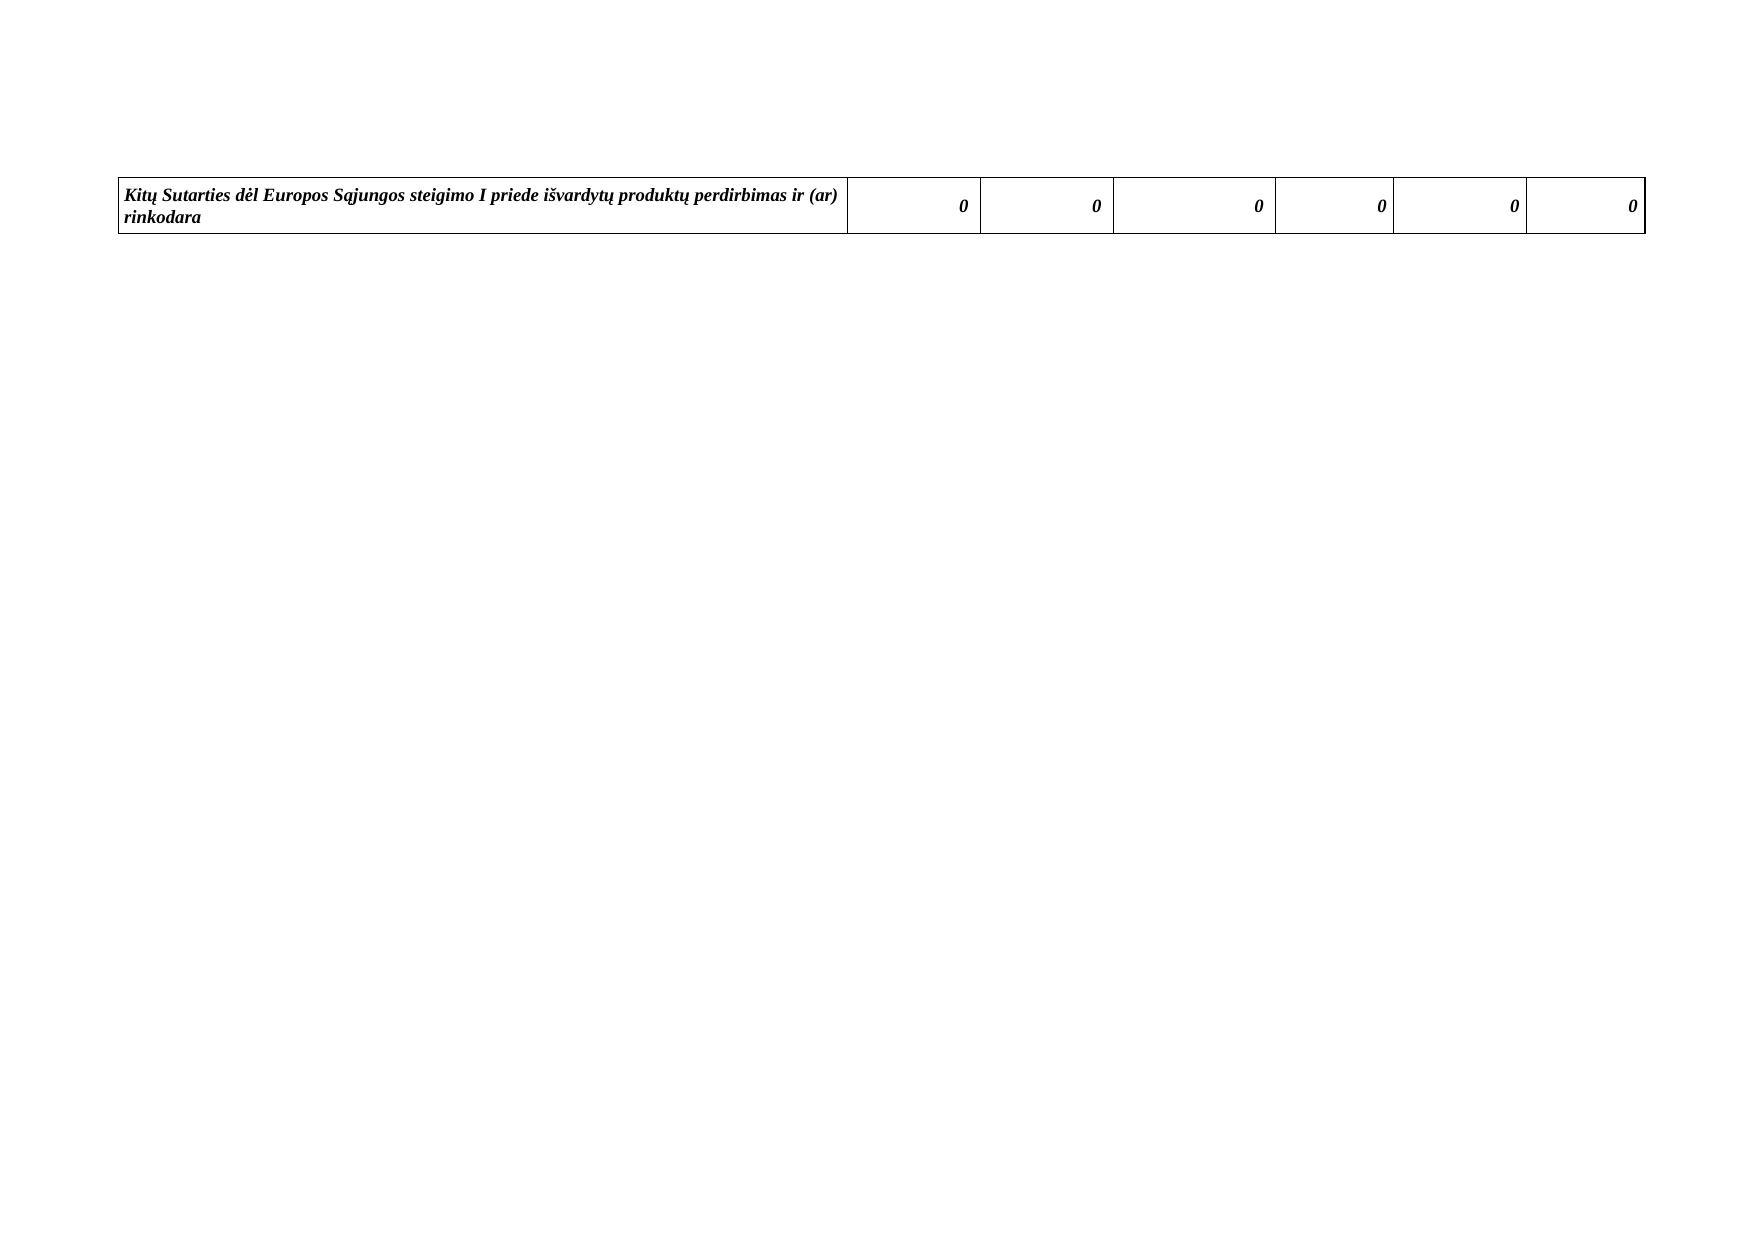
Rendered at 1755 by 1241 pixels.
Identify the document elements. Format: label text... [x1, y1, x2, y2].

table_cell 0 [1527, 178, 1644, 233]
table_cell 0 [848, 178, 980, 233]
table_cell 0 [981, 178, 1113, 233]
table_cell 0 [1114, 178, 1275, 233]
table_cell 0 [1394, 178, 1526, 233]
table_cell Kitų Sutarties dėl Europos Sąjungos steigimo I priede išvardytų produktų perdirbimas ir (ar) rinkodara [119, 178, 847, 233]
table_cell 0 [1276, 178, 1393, 233]
